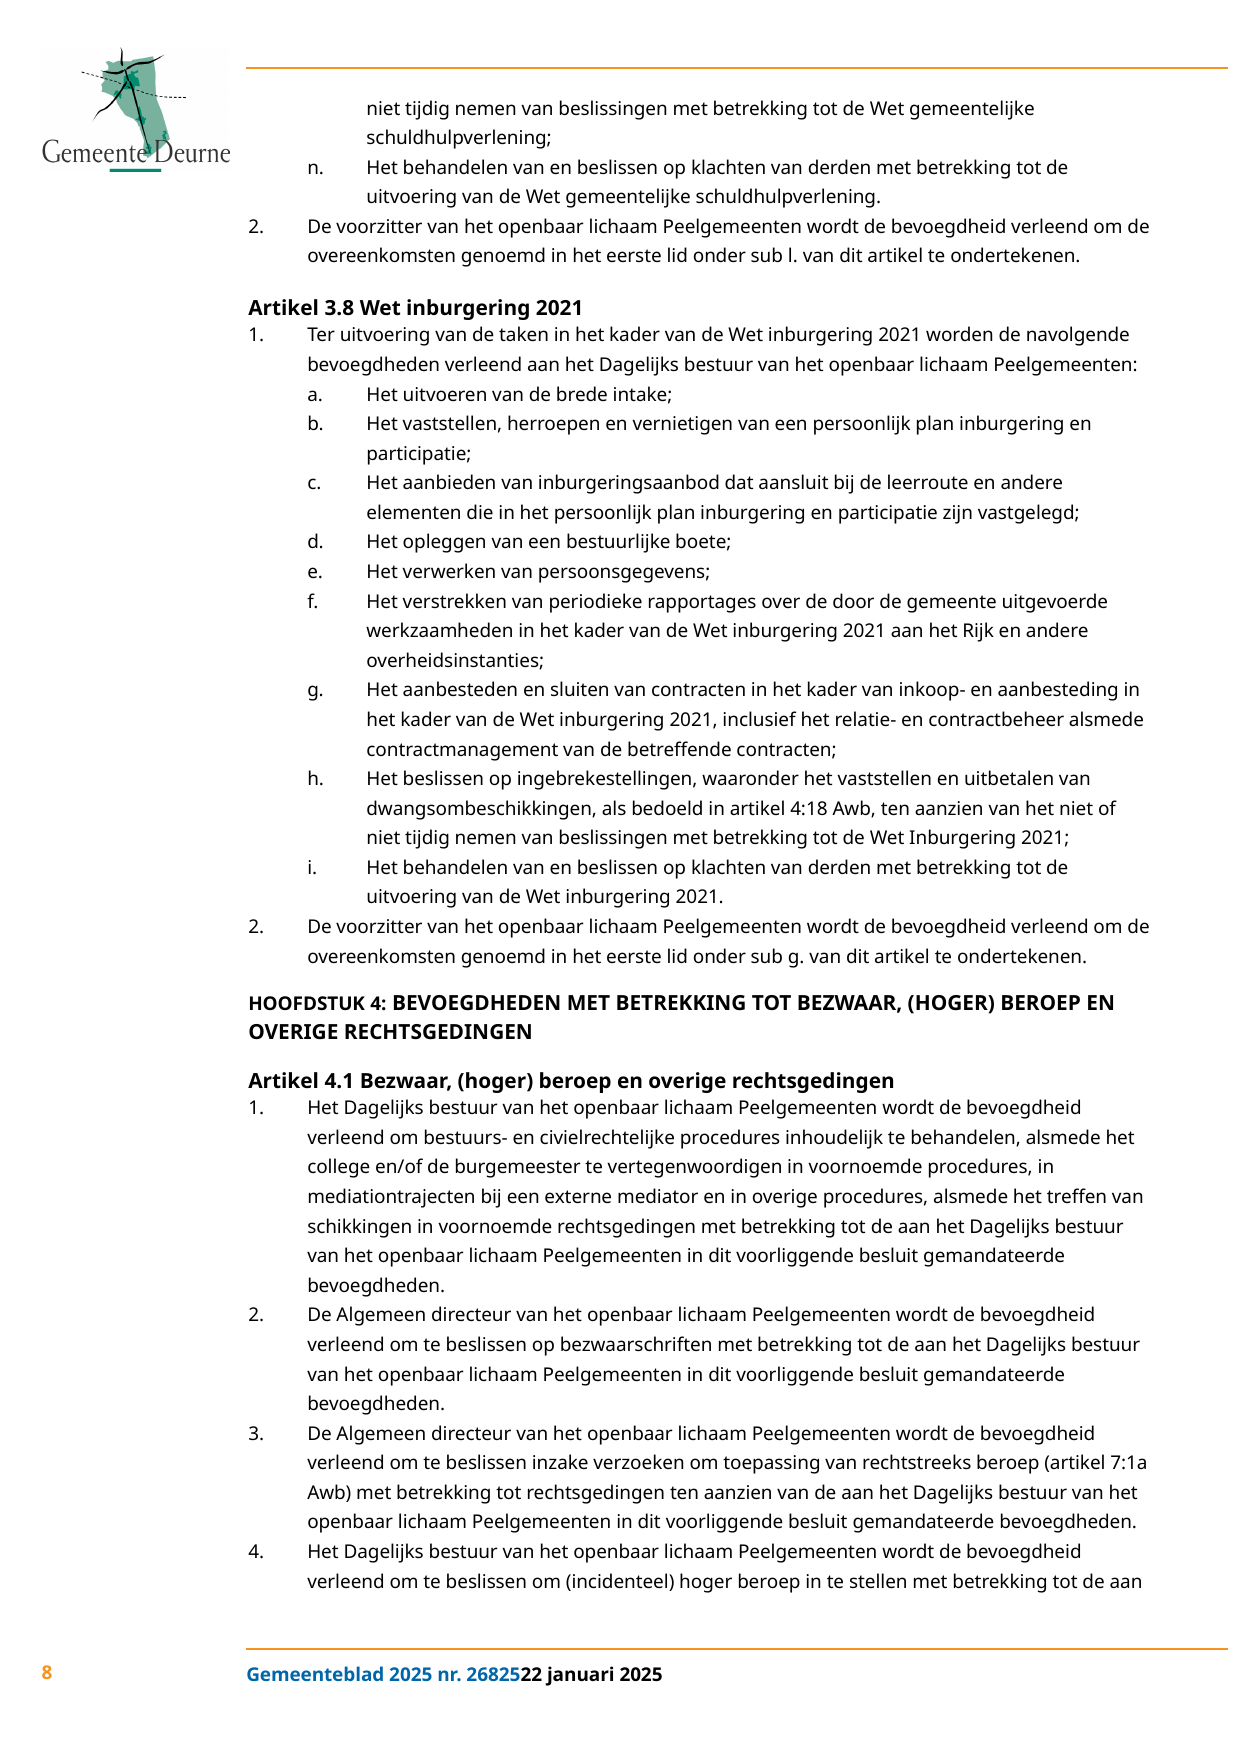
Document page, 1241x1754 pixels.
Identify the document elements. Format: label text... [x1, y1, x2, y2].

list Het Dagelijks bestuur van het openbaar lichaam Peelgemeenten wordt de bevoegdheid verleend om bestuurs- en civielrechtelijke procedures inhoudelijk te behandelen, alsmede het college en/of de burgemeester te vertegenwoordigen in voornoemde procedures, in mediationtrajecten bij een externe mediator en in overige procedures, alsmede het treffen van schikkingen in voornoemde rechtsgedingen met betrekking tot de aan het Dagelijks bestuur van het openbaar lichaam Peelgemeenten in dit voorliggende besluit gemandateerde bevoegdheden. [248, 1094, 1152, 1298]
list Het behandelen van en beslissen op klachten van derden met betrekking tot de uitvoering van de Wet inburgering 2021. [307, 854, 1152, 909]
list Het verstrekken van periodieke rapportages over de door de gemeente uitgevoerde werkzaamheden in het kader van de Wet inburgering 2021 aan het Rijk en andere overheidsinstanties; [307, 588, 1152, 673]
list Ter uitvoering van de taken in het kader van de Wet inburgering 2021 worden de navolgende bevoegdheden verleend aan het Dagelijks bestuur van het openbaar lichaam Peelgemeenten: [248, 322, 1152, 377]
picture [41, 47, 231, 172]
list Het Dagelijks bestuur van het openbaar lichaam Peelgemeenten wordt de bevoegdheid verleend om te beslissen om (incidenteel) hoger beroep in te stellen met betrekking tot de aan [248, 1538, 1152, 1594]
list Het uitvoeren van de brede intake; [307, 381, 1152, 406]
text Artikel 3.8 Wet inburgering 2021 [248, 293, 1152, 322]
list De voorzitter van het openbaar lichaam Peelgemeenten wordt de bevoegdheid verleend om de overeenkomsten genoemd in het eerste lid onder sub g. van dit artikel te ondertekenen. [248, 913, 1152, 968]
list De Algemeen directeur van het openbaar lichaam Peelgemeenten wordt de bevoegdheid verleend om te beslissen op bezwaarschriften met betrekking tot de aan het Dagelijks bestuur van het openbaar lichaam Peelgemeenten in dit voorliggende besluit gemandateerde bevoegdheden. [248, 1302, 1152, 1416]
list Het opleggen van een bestuurlijke boete; [307, 529, 1152, 554]
list De Algemeen directeur van het openbaar lichaam Peelgemeenten wordt de bevoegdheid verleend om te beslissen inzake verzoeken om toepassing van rechtstreeks beroep (artikel 7:1a Awb) met betrekking tot rechtsgedingen ten aanzien van de aan het Dagelijks bestuur van het openbaar lichaam Peelgemeenten in dit voorliggende besluit gemandateerde bevoegdheden. [248, 1420, 1152, 1534]
list Het beslissen op ingebrekestellingen, waaronder het vaststellen en uitbetalen van dwangsombeschikkingen, als bedoeld in artikel 4:18 Awb, ten aanzien van het niet of niet tijdig nemen van beslissingen met betrekking tot de Wet Inburgering 2021; [307, 765, 1152, 850]
list De voorzitter van het openbaar lichaam Peelgemeenten wordt de bevoegdheid verleend om de overeenkomsten genoemd in het eerste lid onder sub l. van dit artikel te ondertekenen. [248, 213, 1152, 268]
list niet tijdig nemen van beslissingen met betrekking tot de Wet gemeentelijke schuldhulpverlening; [307, 95, 1152, 150]
list Het vaststellen, herroepen en vernietigen van een persoonlijk plan inburgering en participatie; [307, 410, 1152, 466]
list Het behandelen van en beslissen op klachten van derden met betrekking tot de uitvoering van de Wet gemeentelijke schuldhulpverlening. [307, 154, 1152, 209]
list Het aanbieden van inburgeringsaanbod dat aansluit bij de leerroute en andere elementen die in het persoonlijk plan inburgering en participatie zijn vastgelegd; [307, 469, 1152, 525]
text Artikel 4.1 Bezwaar, (hoger) beroep en overige rechtsgedingen [248, 1066, 1152, 1094]
list Het aanbesteden en sluiten van contracten in het kader van inkoop- en aanbesteding in het kader van de Wet inburgering 2021, inclusief het relatie- en contractbeheer alsmede contractmanagement van de betreffende contracten; [307, 677, 1152, 761]
list Het verwerken van persoonsgegevens; [307, 558, 1152, 584]
text HOOFDSTUK 4: BEVOEGDHEDEN MET BETREKKING TOT BEZWAAR, (HOGER) BEROEP EN OVERIGE RECHTSGEDINGEN [248, 988, 1152, 1045]
